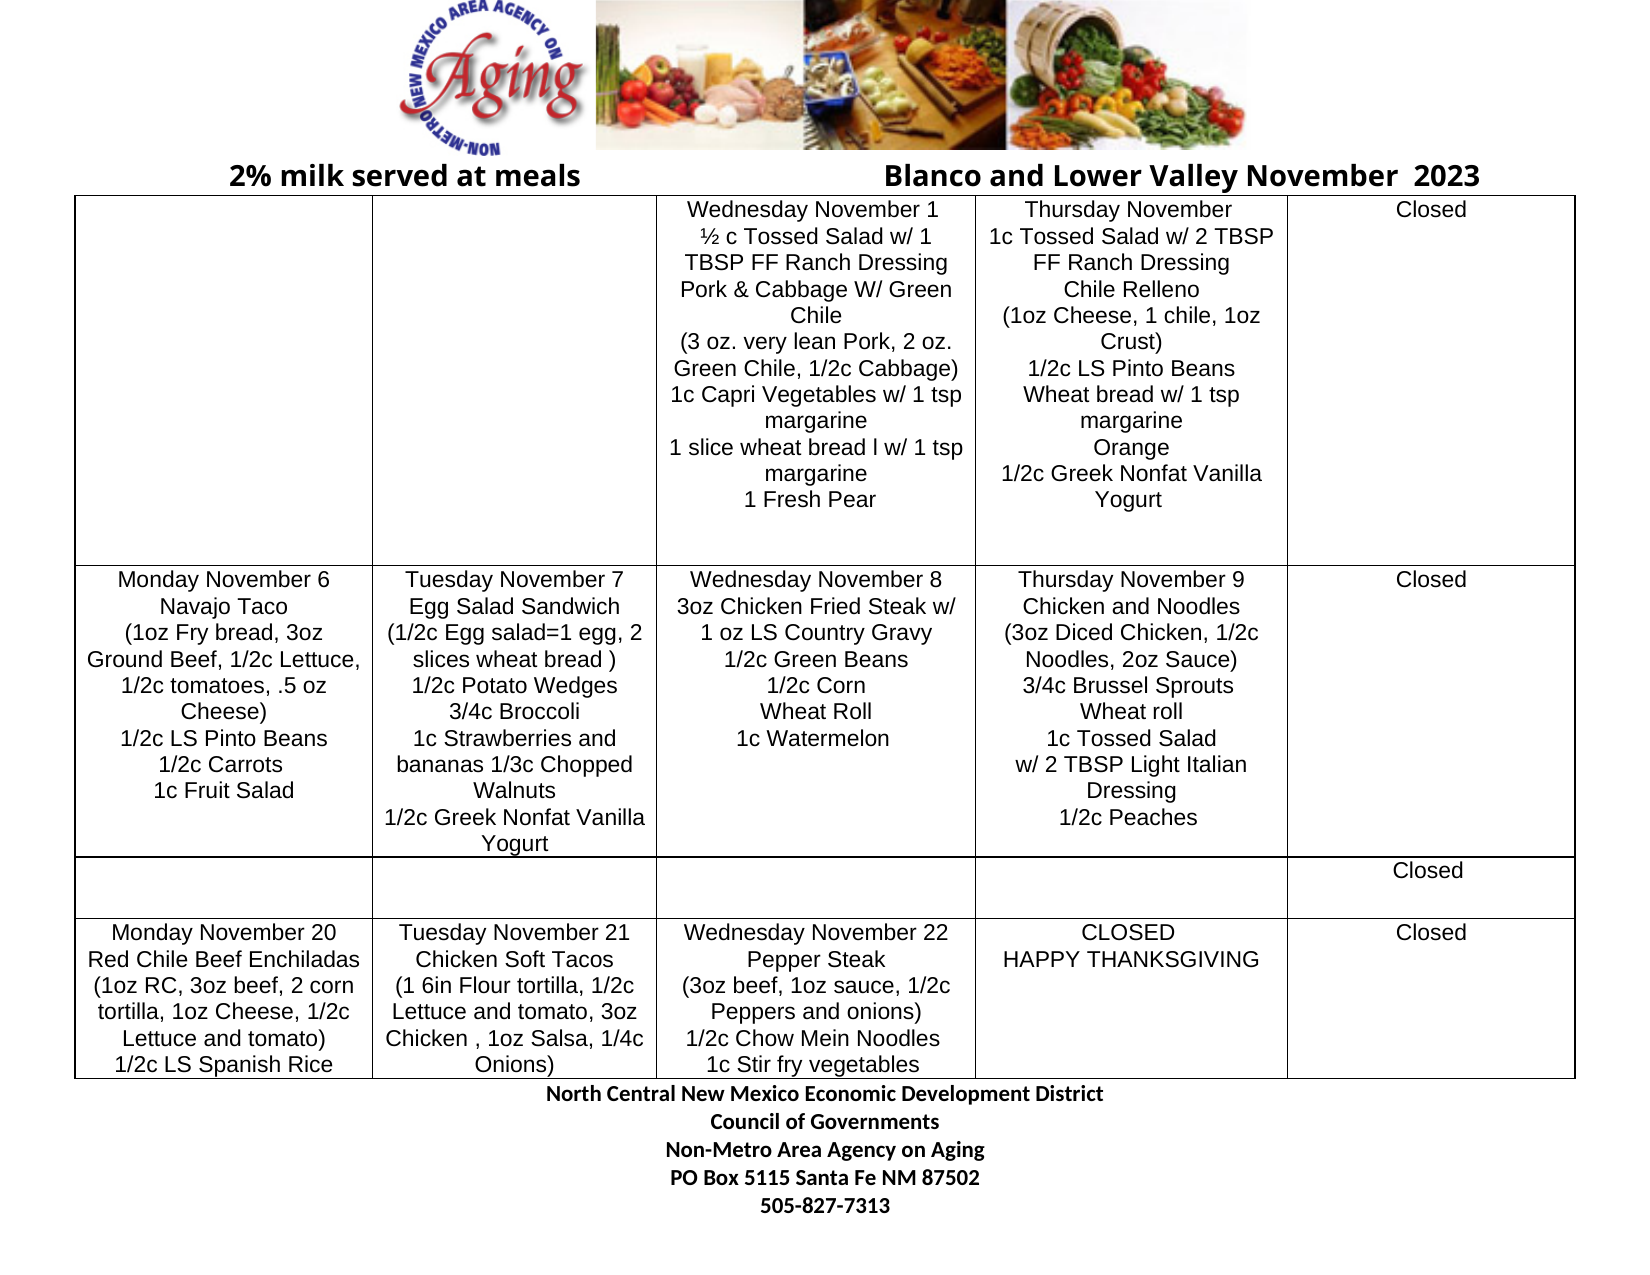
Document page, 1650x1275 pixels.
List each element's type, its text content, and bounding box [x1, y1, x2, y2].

table_cell CLOSED HAPPY THANKSGIVING [976, 919, 1287, 1078]
table_cell Closed [1288, 919, 1574, 1078]
table_header Wednesday November 1 ½ c Tossed Salad w/ 1 TBSP FF Ranch Dressing Pork & Cabbage W/ Green Chile (3 oz. very lean Pork, 2 oz. Green Chile, 1/2c Cabbage) 1c Capri Vegetables w/ 1 tsp margarine 1 slice wheat bread l w/ 1 tsp margarine 1 Fresh Pear [657, 196, 975, 565]
table_header [76, 196, 372, 565]
table_cell Thursday November 9 Chicken and Noodles (3oz Diced Chicken, 1/2c Noodles, 2oz Sauce) 3/4c Brussel Sprouts Wheat roll 1c Tossed Salad w/ 2 TBSP Light Italian Dressing 1/2c Peaches [976, 566, 1287, 856]
table_header Closed [1288, 196, 1574, 565]
table_header Thursday November 1c Tossed Salad w/ 2 TBSP FF Ranch Dressing Chile Relleno (1oz Cheese, 1 chile, 1oz Crust) 1/2c LS Pinto Beans Wheat bread w/ 1 tsp margarine Orange 1/2c Greek Nonfat Vanilla Yogurt [976, 196, 1287, 565]
table_cell Closed [1288, 858, 1574, 918]
table_cell Wednesday November 8 3oz Chicken Fried Steak w/ 1 oz LS Country Gravy 1/2c Green Beans 1/2c Corn Wheat Roll 1c Watermelon [657, 566, 975, 856]
table_cell Wednesday November 22 Pepper Steak (3oz beef, 1oz sauce, 1/2c Peppers and onions) 1/2c Chow Mein Noodles 1c Stir fry vegetables [657, 919, 975, 1078]
table_header [373, 196, 656, 565]
table_cell Tuesday November 21 Chicken Soft Tacos (1 6in Flour tortilla, 1/2c Lettuce and tomato, 3oz Chicken , 1oz Salsa, 1/4c Onions) [373, 919, 656, 1078]
table_cell Monday November 6 Navajo Taco (1oz Fry bread, 3oz Ground Beef, 1/2c Lettuce, 1/2c tomatoes, .5 oz Cheese) 1/2c LS Pinto Beans 1/2c Carrots 1c Fruit Salad [76, 566, 372, 856]
table_cell Closed [1288, 566, 1574, 856]
table_cell Tuesday November 7 Egg Salad Sandwich (1/2c Egg salad=1 egg, 2 slices wheat bread ) 1/2c Potato Wedges 3/4c Broccoli 1c Strawberries and bananas 1/3c Chopped Walnuts 1/2c Greek Nonfat Vanilla Yogurt [373, 566, 656, 856]
table_cell Monday November 20 Red Chile Beef Enchiladas (1oz RC, 3oz beef, 2 corn tortilla, 1oz Cheese, 1/2c Lettuce and tomato) 1/2c LS Spanish Rice [76, 919, 372, 1078]
table_cell [373, 858, 656, 918]
table_cell [76, 858, 372, 918]
table_cell [657, 858, 975, 918]
table_cell [976, 858, 1287, 918]
